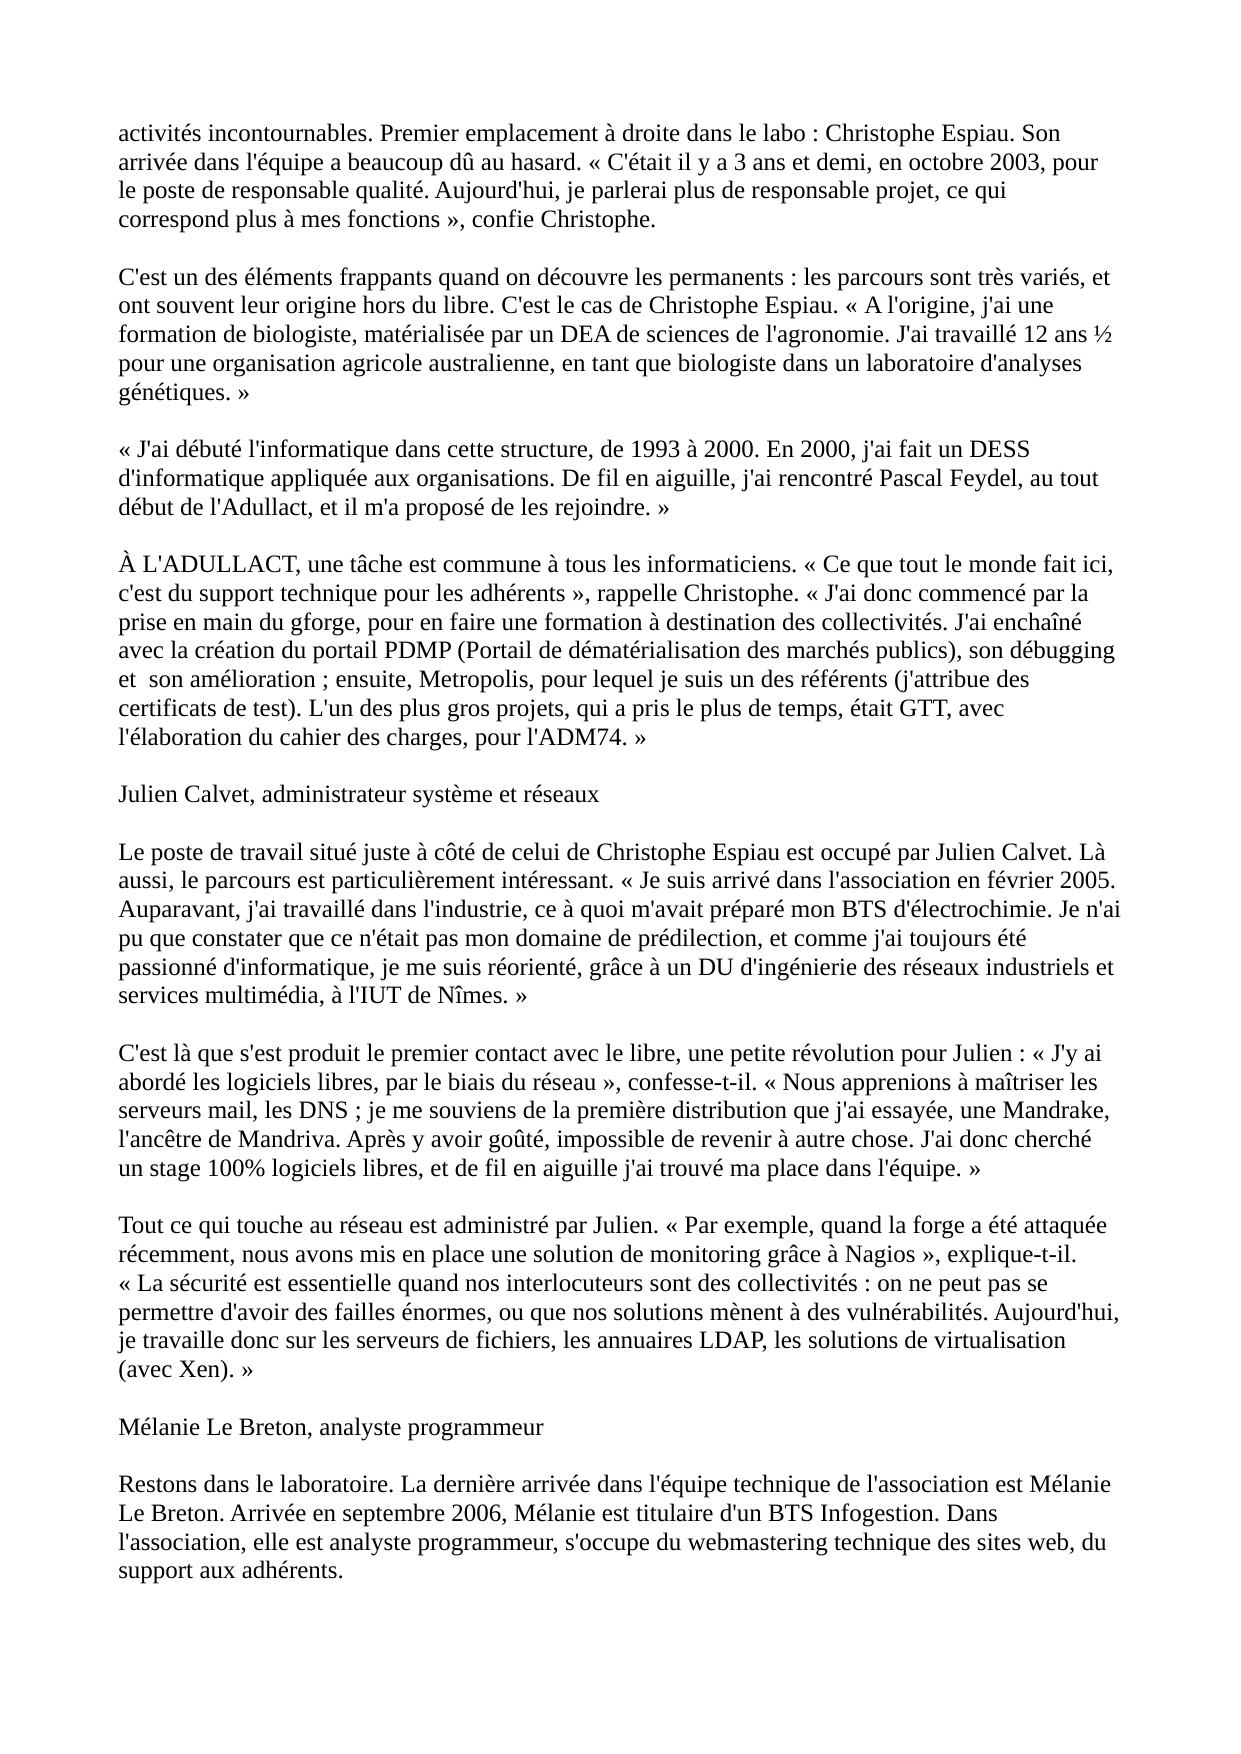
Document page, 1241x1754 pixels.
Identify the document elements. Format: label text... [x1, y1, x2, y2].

text Mélanie Le Breton, analyste programmeur [118, 1412, 1122, 1441]
text Le poste de travail situé juste à côté de celui de Christophe Espiau est occupé par Julien Calvet. Là aussi, le parcours est particulièrement intéressant. « Je suis arrivé dans l'association en février 2005. Auparavant, j'ai travaillé dans l'industrie, ce à quoi m'avait préparé mon BTS d'électrochimie. Je n'ai pu que constater que ce n'était pas mon domaine de prédilection, et comme j'ai toujours été passionné d'informatique, je me suis réorienté, grâce à un DU d'ingénierie des réseaux industriels et services multimédia, à l'IUT de Nîmes. » [118, 837, 1122, 1009]
text Tout ce qui touche au réseau est administré par Julien. « Par exemple, quand la forge a été attaquée récemment, nous avons mis en place une solution de monitoring grâce à Nagios », explique-t-il. « La sécurité est essentielle quand nos interlocuteurs sont des collectivités : on ne peut pas se permettre d'avoir des failles énormes, ou que nos solutions mènent à des vulnérabilités. Aujourd'hui, je travaille donc sur les serveurs de fichiers, les annuaires LDAP, les solutions de virtualisation (avec Xen). » [118, 1211, 1122, 1383]
text activités incontournables. Premier emplacement à droite dans le labo : Christophe Espiau. Son arrivée dans l'équipe a beaucoup dû au hasard. « C'était il y a 3 ans et demi, en octobre 2003, pour le poste de responsable qualité. Aujourd'hui, je parlerai plus de responsable projet, ce qui correspond plus à mes fonctions », confie Christophe. [118, 118, 1122, 233]
text C'est un des éléments frappants quand on découvre les permanents : les parcours sont très variés, et ont souvent leur origine hors du libre. C'est le cas de Christophe Espiau. « A l'origine, j'ai une formation de biologiste, matérialisée par un DEA de sciences de l'agronomie. J'ai travaillé 12 ans ½ pour une organisation agricole australienne, en tant que biologiste dans un laboratoire d'analyses génétiques. » [118, 262, 1122, 406]
text « J'ai débuté l'informatique dans cette structure, de 1993 à 2000. En 2000, j'ai fait un DESS d'informatique appliquée aux organisations. De fil en aiguille, j'ai rencontré Pascal Feydel, au tout début de l'Adullact, et il m'a proposé de les rejoindre. » [118, 434, 1122, 521]
text Restons dans le laboratoire. La dernière arrivée dans l'équipe technique de l'association est Mélanie Le Breton. Arrivée en septembre 2006, Mélanie est titulaire d'un BTS Infogestion. Dans l'association, elle est analyste programmeur, s'occupe du webmastering technique des sites web, du support aux adhérents. [118, 1469, 1122, 1584]
text À L'ADULLACT, une tâche est commune à tous les informaticiens. « Ce que tout le monde fait ici, c'est du support technique pour les adhérents », rappelle Christophe. « J'ai donc commencé par la prise en main du gforge, pour en faire une formation à destination des collectivités. J'ai enchaîné avec la création du portail PDMP (Portail de dématérialisation des marchés publics), son débugging et son amélioration ; ensuite, Metropolis, pour lequel je suis un des référents (j'attribue des certificats de test). L'un des plus gros projets, qui a pris le plus de temps, était GTT, avec l'élaboration du cahier des charges, pour l'ADM74. » [118, 549, 1122, 751]
text Julien Calvet, administrateur système et réseaux [118, 779, 1122, 808]
text C'est là que s'est produit le premier contact avec le libre, une petite révolution pour Julien : « J'y ai abordé les logiciels libres, par le biais du réseau », confesse-t-il. « Nous apprenions à maîtriser les serveurs mail, les DNS ; je me souviens de la première distribution que j'ai essayée, une Mandrake, l'ancêtre de Mandriva. Après y avoir goûté, impossible de revenir à autre chose. J'ai donc cherché un stage 100% logiciels libres, et de fil en aiguille j'ai trouvé ma place dans l'équipe. » [118, 1038, 1122, 1182]
